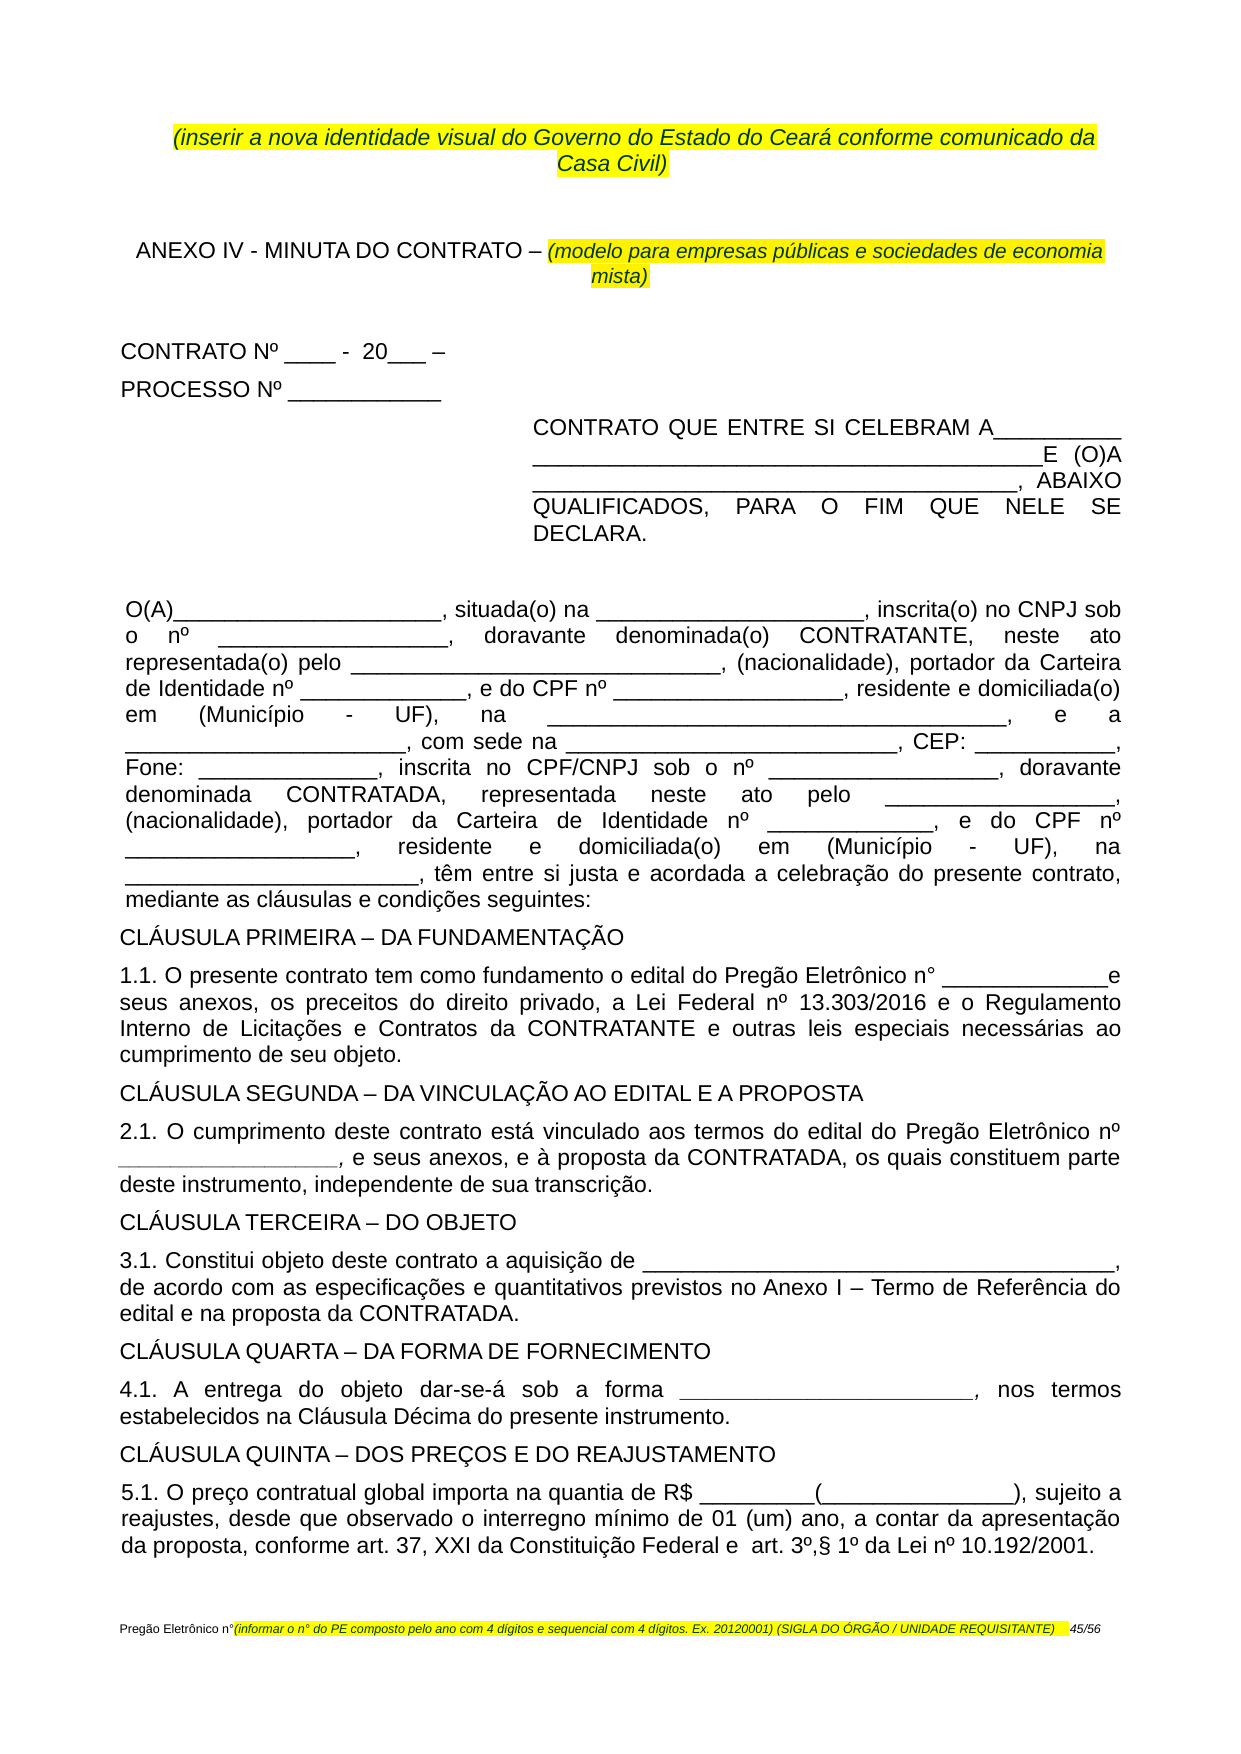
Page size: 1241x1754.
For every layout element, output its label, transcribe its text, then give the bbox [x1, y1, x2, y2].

text CLÁUSULA TERCEIRA – DO OBJETO [119, 1209, 1121, 1235]
text CLÁUSULA QUINTA – DOS PREÇOS E DO REAJUSTAMENTO [119, 1441, 1121, 1467]
text CLÁUSULA QUARTA – DA FORMA DE FORNECIMENTO [119, 1338, 1121, 1364]
text CLÁUSULA SEGUNDA – DA VINCULAÇÃO AO EDITAL E A PROPOSTA [119, 1080, 1121, 1106]
text 3.1. Constitui objeto deste contrato a aquisição de _____________________________________, de acordo com as especificações e quantitativos previstos no Anexo I – Termo de Referência do edital e na proposta da CONTRATADA. [119, 1247, 1121, 1326]
text O(A)_____________________, situada(o) na _____________________, inscrita(o) no CNPJ sob o nº __________________, doravante denominada(o) CONTRATANTE, neste ato representada(o) pelo _____________________________, (nacionalidade), portador da Carteira de Identidade nº _____________, e do CPF nº __________________, residente e domiciliada(o) em (Município - UF), na ____________________________________, e a ______________________, com sede na __________________________, CEP: ___________, Fone: ______________, inscrita no CPF/CNPJ sob o nº __________________, doravante denominada CONTRATADA, representada neste ato pelo __________________, (nacionalidade), portador da Carteira de Identidade nº _____________, e do CPF nº __________________, residente e domiciliada(o) em (Município - UF), na _______________________, têm entre si justa e acordada a celebração do presente contrato, mediante as cláusulas e condições seguintes: [125, 596, 1121, 912]
text 2.1. O cumprimento deste contrato está vinculado aos termos do edital do Pregão Eletrônico nº _____________________, e seus anexos, e à proposta da CONTRATADA, os quais constituem parte deste instrumento, independente de sua transcrição. [119, 1118, 1121, 1197]
text CONTRATO Nº ____ - 20___ – [120, 338, 1121, 364]
text ANEXO IV - MINUTA DO CONTRATO – (modelo para empresas públicas e sociedades de economia mista) [119, 237, 1121, 288]
text CLÁUSULA PRIMEIRA – DA FUNDAMENTAÇÃO [119, 924, 1121, 951]
text 5.1. O preço contratual global importa na quantia de R$ _________(_______________), sujeito a reajustes, desde que observado o interregno mínimo de 01 (um) ano, a contar da apresentação da proposta, conforme art. 37, XXI da Constituição Federal e art. 3º,§ 1º da Lei nº 10.192/2001. [121, 1479, 1121, 1558]
text CONTRATO QUE ENTRE SI CELEBRAM A__________ ________________________________________E (O)A ______________________________________, ABAIXO QUALIFICADOS, PARA O FIM QUE NELE SE DECLARA. [533, 414, 1121, 546]
text 1.1. O presente contrato tem como fundamento o edital do Pregão Eletrônico n° _____________e seus anexos, os preceitos do direito privado, a Lei Federal nº 13.303/2016 e o Regulamento Interno de Licitações e Contratos da CONTRATANTE e outras leis especiais necessárias ao cumprimento de seu objeto. [119, 962, 1121, 1068]
text PROCESSO Nº ____________ [120, 376, 1121, 402]
text 4.1. A entrega do objeto dar-se-á sob a forma _______________________, nos termos estabelecidos na Cláusula Décima do presente instrumento. [119, 1376, 1121, 1429]
